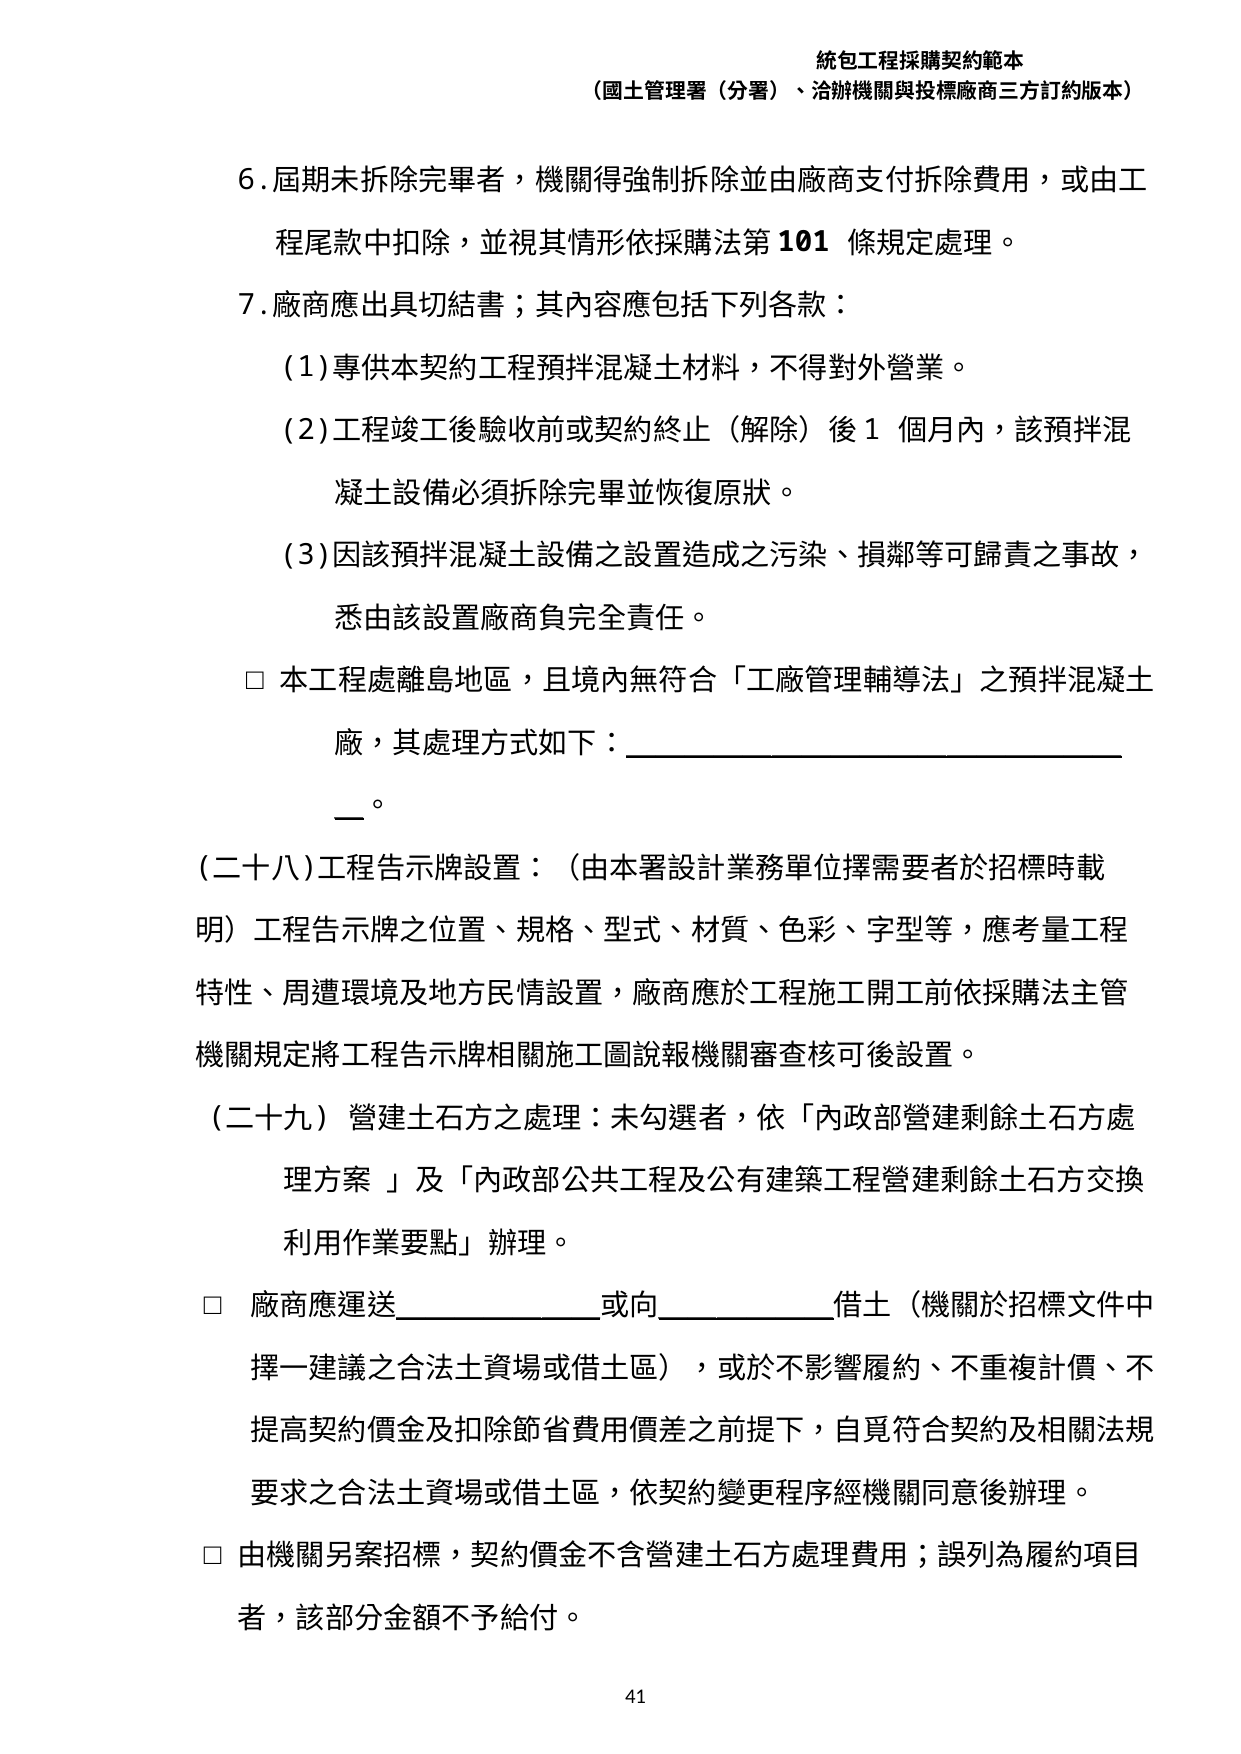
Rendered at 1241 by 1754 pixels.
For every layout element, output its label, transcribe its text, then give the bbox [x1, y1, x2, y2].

table_cell [154, 1074, 197, 1261]
table_cell [197, 324, 239, 386]
table_cell [154, 136, 197, 261]
table_cell (2)工程竣工後驗收前或契約終止（解除）後1 個月內，該預拌混凝土設備必須拆除完畢並恢復原狀。 [281, 386, 1167, 511]
table_cell [197, 136, 239, 261]
table_cell [154, 261, 197, 324]
table_cell [154, 386, 197, 511]
table_cell [154, 1261, 197, 1511]
table_cell [239, 386, 281, 511]
table_cell 本工程處離島地區，且境內無符合「工廠管理輔導法」之預拌混凝土廠，其處理方式如下：＿＿＿＿＿＿＿＿＿＿＿＿＿＿＿＿＿＿。 [281, 636, 1167, 824]
table_cell [197, 261, 239, 324]
table_cell [239, 324, 281, 386]
table_cell [154, 1511, 197, 1636]
table_cell (二十八)工程告示牌設置：（由本署設計業務單位擇需要者於招標時載明）工程告示牌之位置、規格、型式、材質、色彩、字型等，應考量工程特性、周遭環境及地方民情設置，廠商應於工程施工開工前依採購法主管機關規定將工程告示牌相關施工圖說報機關審查核可後設置。 [197, 824, 1167, 1074]
table_cell [239, 511, 281, 636]
table_cell [154, 511, 197, 636]
table_cell 6.屆期未拆除完畢者，機關得強制拆除並由廠商支付拆除費用，或由工程尾款中扣除，並視其情形依採購法第101 條規定處理。 [239, 136, 1167, 261]
table_cell [197, 636, 239, 824]
table_cell □ [239, 636, 281, 824]
table_cell (3)因該預拌混凝土設備之設置造成之污染、損鄰等可歸責之事故，悉由該設置廠商負完全責任。 [281, 511, 1167, 636]
table_cell [197, 386, 239, 511]
table_cell 由機關另案招標，契約價金不含營建土石方處理費用；誤列為履約項目者，該部分金額不予給付。 [239, 1511, 1167, 1636]
table_cell □ [197, 1511, 239, 1636]
table_cell [197, 511, 239, 636]
table_cell (二十九) 營建土石方之處理：未勾選者，依「內政部營建剩餘土石方處理方案 」及「內政部公共工程及公有建築工程營建剩餘土石方交換利用作業要點」辦理。 [197, 1074, 1167, 1261]
table_cell (1)專供本契約工程預拌混凝土材料，不得對外營業。 [281, 324, 1167, 386]
table_cell [154, 824, 197, 1074]
table_cell [154, 636, 197, 824]
table_cell 7.廠商應出具切結書；其內容應包括下列各款： [239, 261, 1167, 324]
table_cell [154, 324, 197, 386]
table_cell □ [197, 1261, 239, 1511]
table_cell 廠商應運送＿＿＿＿＿＿＿或向＿＿＿＿＿＿借土（機關於招標文件中擇一建議之合法土資場或借土區），或於不影響履約、不重複計價、不提高契約價金及扣除節省費用價差之前提下，自覓符合契約及相關法規要求之合法土資場或借土區，依契約變更程序經機關同意後辦理。 [239, 1261, 1167, 1511]
